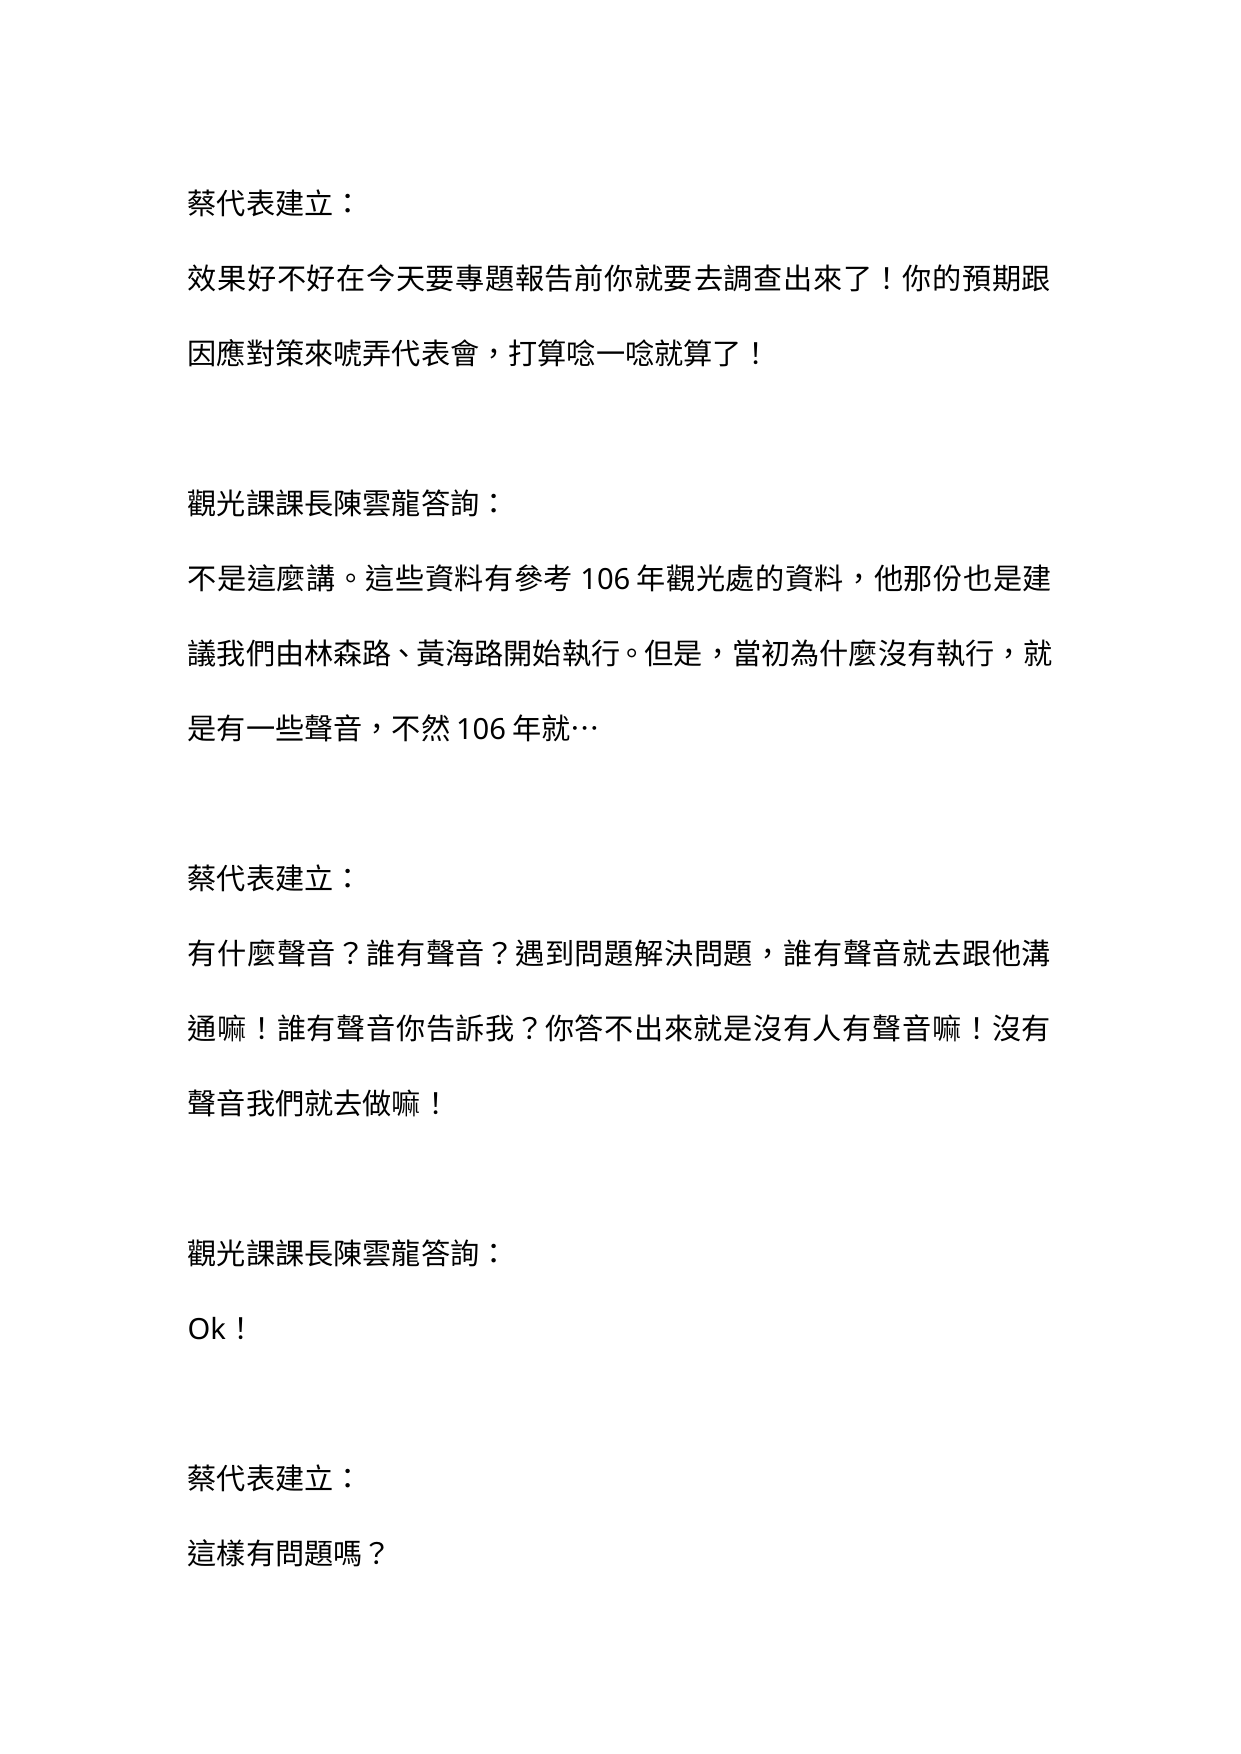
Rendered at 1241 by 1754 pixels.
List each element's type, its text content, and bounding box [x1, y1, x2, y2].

text 不是這麼講。這些資料有參考106年觀光處的資料，他那份也是建議我們由林森路、黃海路開始執行。但是，當初為什麼沒有執行，就是有一些聲音，不然106年就… [187, 539, 1053, 764]
text 蔡代表建立： [187, 839, 1053, 914]
text 蔡代表建立： [187, 164, 1053, 239]
text 觀光課課長陳雲龍答詢： [187, 464, 1053, 539]
text 這樣有問題嗎？ [187, 1514, 1053, 1589]
text 觀光課課長陳雲龍答詢： [187, 1214, 1053, 1289]
text 效果好不好在今天要專題報告前你就要去調查出來了！你的預期跟因應對策來唬弄代表會，打算唸一唸就算了！ [187, 239, 1053, 389]
text Ok！ [187, 1289, 1053, 1364]
text 蔡代表建立： [187, 1439, 1053, 1514]
text 有什麼聲音？誰有聲音？遇到問題解決問題，誰有聲音就去跟他溝通嘛！誰有聲音你告訴我？你答不出來就是沒有人有聲音嘛！沒有聲音我們就去做嘛！ [187, 914, 1053, 1139]
